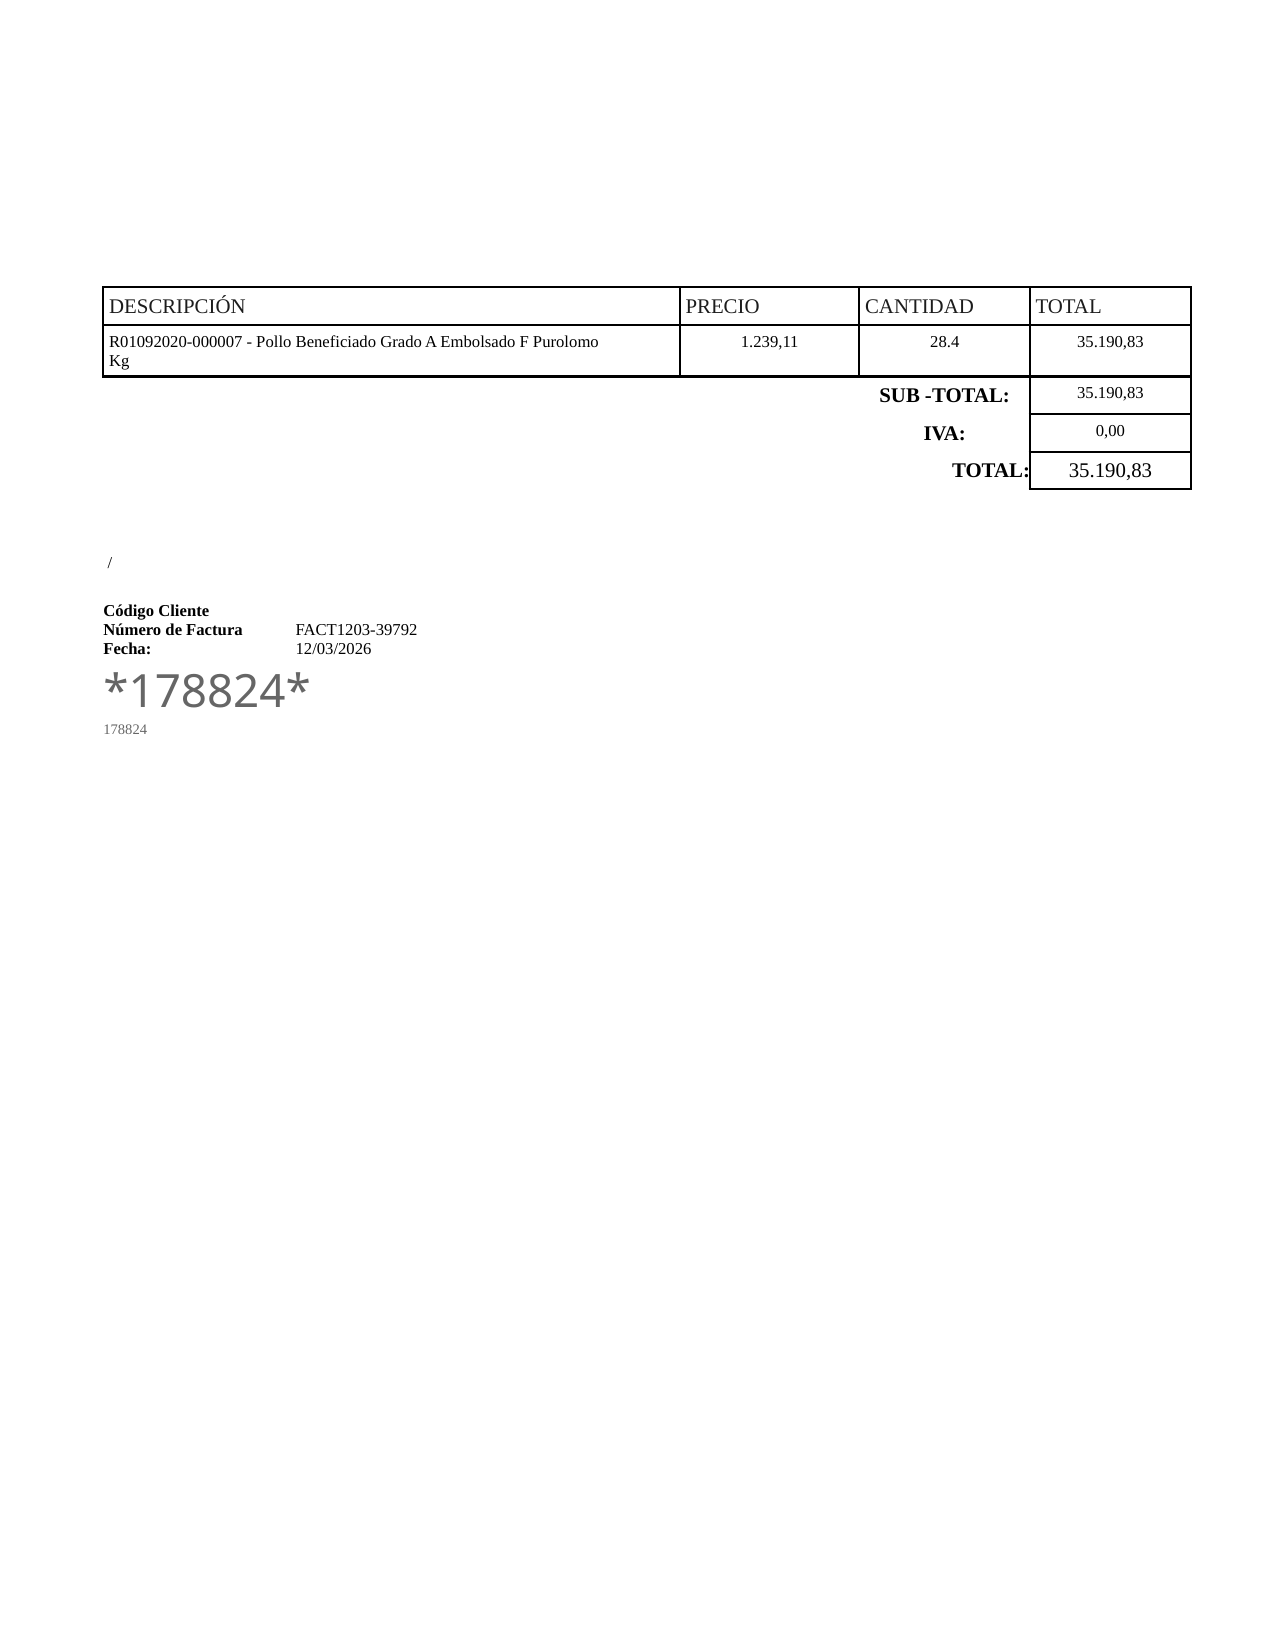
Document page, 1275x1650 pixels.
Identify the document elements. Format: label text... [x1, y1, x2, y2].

table_cell [103, 534, 858, 553]
table_cell [103, 378, 859, 488]
table_cell 35.190,83 [1031, 453, 1190, 488]
table_cell FACT1203-39792 [295, 620, 517, 639]
text *178824* [103, 658, 1137, 721]
table_cell 12/03/2026 [295, 639, 517, 658]
table_header [103, 490, 858, 514]
table_cell SUB -TOTAL: [859, 378, 1029, 413]
table_cell Número de Factura [103, 620, 295, 639]
table_header Código Cliente [103, 601, 295, 620]
table_cell TOTAL: [859, 451, 1029, 488]
text 178824 [103, 721, 1137, 737]
table_cell R01092020-000007 - Pollo Beneficiado Grado A Embolsado F Purolomo Kg [104, 326, 679, 375]
table_header [295, 601, 517, 620]
table_header CANTIDAD [860, 288, 1029, 323]
table_cell IVA: [859, 413, 1029, 451]
table_header DESCRIPCIÓN [104, 288, 679, 323]
table_cell 0,00 [1031, 415, 1190, 451]
table_header TOTAL [1031, 288, 1190, 323]
table_cell 35.190,83 [1031, 326, 1190, 375]
table_cell / [103, 553, 858, 572]
table_cell 1.239,11 [681, 326, 858, 375]
table_cell [103, 514, 858, 533]
table_cell 35.190,83 [1031, 378, 1190, 413]
table_cell 28.4 [860, 326, 1029, 375]
table_header PRECIO [681, 288, 858, 323]
table_cell Fecha: [103, 639, 295, 658]
